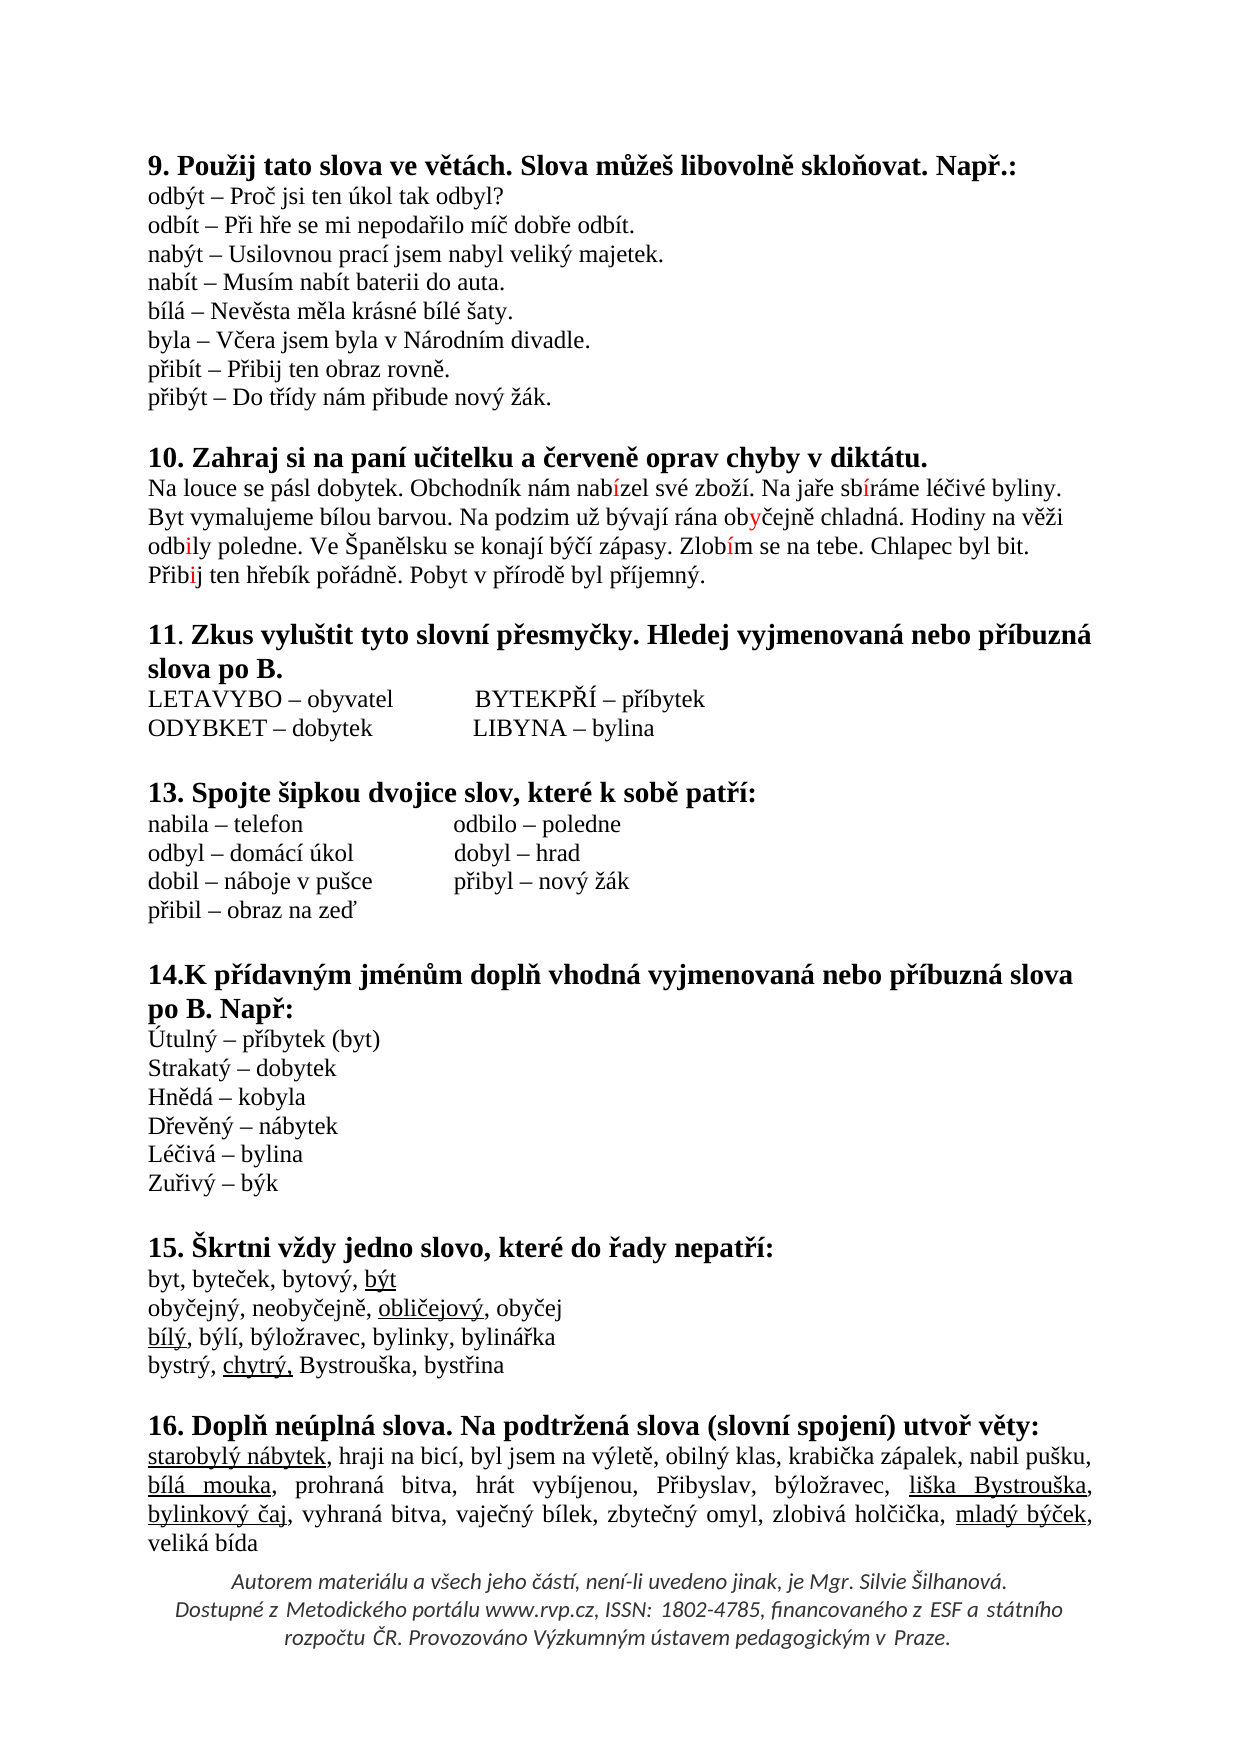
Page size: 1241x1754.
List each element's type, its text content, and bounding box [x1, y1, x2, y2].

text ODYBKET – dobytek LIBYNA – bylina [148, 713, 1093, 742]
text odbyl – domácí úkol dobyl – hrad [148, 838, 1093, 866]
text Přibij ten hřebík pořádně. Pobyt v přírodě byl příjemný. [148, 560, 1093, 588]
text LETAVYBO – obyvatel BYTEKPŘÍ – příbytek [148, 684, 1093, 713]
text nabýt – Usilovnou prací jsem nabyl veliký majetek. [148, 239, 1093, 267]
text byt, byteček, bytový, být [148, 1264, 1093, 1293]
text 11. Zkus vyluštit tyto slovní přesmyčky. Hledej vyjmenovaná nebo příbuzná slova po B. [148, 617, 1093, 684]
text byla – Včera jsem byla v Národním divadle. [148, 325, 1093, 354]
text 9. Použij tato slova ve větách. Slova můžeš libovolně skloňovat. Např.: [148, 148, 1093, 181]
text odbýt – Proč jsi ten úkol tak odbyl? [148, 181, 1093, 210]
text Útulný – příbytek (byt) [148, 1024, 1093, 1053]
text přibýt – Do třídy nám přibude nový žák. [148, 382, 1093, 411]
text Dřevěný – nábytek [148, 1111, 1093, 1139]
text 16. Doplň neúplná slova. Na podtržená slova (slovní spojení) utvoř věty: [148, 1408, 1093, 1441]
text dobil – náboje v pušce přibyl – nový žák [148, 866, 1093, 895]
text přibít – Přibij ten obraz rovně. [148, 354, 1093, 382]
text Léčivá – bylina [148, 1139, 1093, 1168]
text 10. Zahraj si na paní učitelku a červeně oprav chyby v diktátu. [148, 440, 1093, 473]
text bílý, býlí, býložravec, bylinky, bylinářka [148, 1322, 1093, 1350]
text Hnědá – kobyla [148, 1082, 1093, 1111]
text nabít – Musím nabít baterii do auta. [148, 267, 1093, 296]
text Strakatý – dobytek [148, 1053, 1093, 1082]
text Na louce se pásl dobytek. Obchodník nám nabízel své zboží. Na jaře sbíráme léčivé byliny. Byt vymalujeme bílou barvou. Na podzim už bývají rána obyčejně chladná. Hodiny na věži odbily poledne. Ve Španělsku se konají býčí zápasy. Zlobím se na tebe. Chlapec byl bit. [148, 473, 1093, 560]
text 14.K přídavným jménům doplň vhodná vyjmenovaná nebo příbuzná slova po B. Např: [148, 957, 1093, 1024]
text bystrý, chytrý, Bystrouška, bystřina [148, 1350, 1093, 1379]
text nabila – telefon odbilo – poledne [148, 809, 1093, 838]
text obyčejný, neobyčejně, obličejový, obyčej [148, 1293, 1093, 1322]
text starobylý nábytek, hraji na bicí, byl jsem na výletě, obilný klas, krabička zápalek, nabil pušku, bílá mouka, prohraná bitva, hrát vybíjenou, Přibyslav, býložravec, liška Bystrouška, bylinkový čaj, vyhraná bitva, vaječný bílek, zbytečný omyl, zlobivá holčička, mladý býček, veliká bída [148, 1441, 1093, 1556]
text odbít – Při hře se mi nepodařilo míč dobře odbít. [148, 210, 1093, 239]
text bílá – Nevěsta měla krásné bílé šaty. [148, 296, 1093, 325]
text 13. Spojte šipkou dvojice slov, které k sobě patří: [148, 775, 1093, 809]
text Zuřivý – býk [148, 1168, 1093, 1197]
text 15. Škrtni vždy jedno slovo, které do řady nepatří: [148, 1231, 1093, 1264]
text přibil – obraz na zeď [148, 895, 1093, 924]
